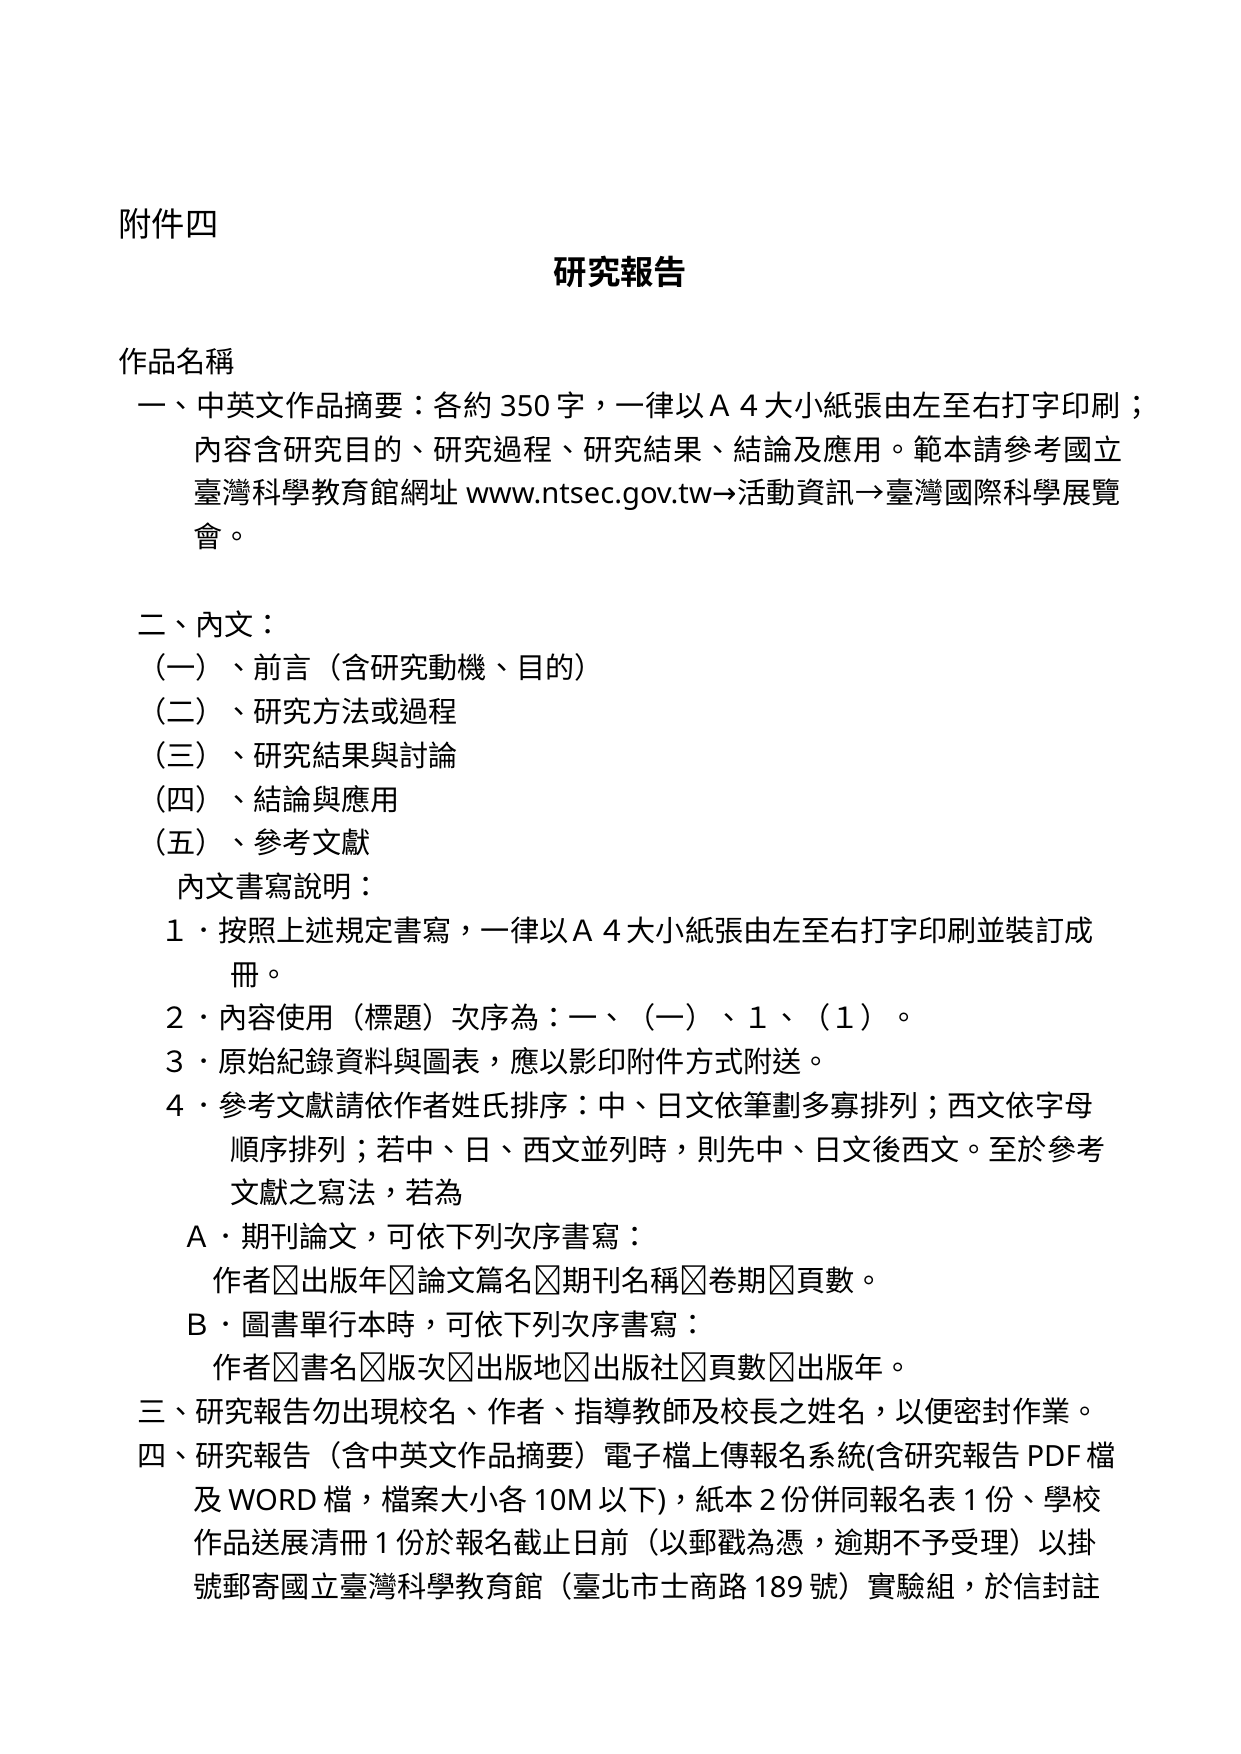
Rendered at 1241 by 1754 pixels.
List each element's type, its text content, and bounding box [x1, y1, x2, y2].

text 附件四 [118, 197, 1122, 246]
text （五）、參考文獻 [137, 819, 1122, 863]
text （二）、研究方法或過程 [137, 688, 1122, 731]
text Ｂ．圖書單行本時，可依下列次序書寫： [137, 1300, 1122, 1344]
text １．按照上述規定書寫，一律以Ａ４大小紙張由左至右打字印刷並裝訂成冊。 [137, 906, 1122, 994]
text 作者書名版次出版地出版社頁數出版年。 [137, 1344, 1122, 1388]
text ３．原始紀錄資料與圖表，應以影印附件方式附送。 [137, 1038, 1122, 1081]
text 研究報告 [118, 246, 1122, 294]
text ２．內容使用（標題）次序為：一、（一）、１、（１）。 [137, 994, 1122, 1038]
text 內文書寫說明： [118, 863, 1122, 906]
text 二、內文： [137, 600, 1122, 644]
text 一、中英文作品摘要：各約350字，一律以Ａ４大小紙張由左至右打字印刷；內容含研究目的、研究過程、研究結果、結論及應用。範本請參考國立臺灣科學教育館網址www.ntsec.gov.tw→活動資訊→臺灣國際科學展覽會。 [137, 381, 1122, 556]
text （一）、前言（含研究動機、目的） [137, 644, 1122, 688]
text （四）、結論與應用 [137, 775, 1122, 819]
text ４．參考文獻請依作者姓氏排序：中、日文依筆劃多寡排列；西文依字母順序排列；若中、日、西文並列時，則先中、日文後西文。至於參考文獻之寫法，若為 [137, 1081, 1122, 1213]
text （三）、研究結果與討論 [137, 731, 1122, 775]
text 作者出版年論文篇名期刊名稱卷期頁數。 [137, 1256, 1122, 1300]
subtitle 作品名稱 [118, 338, 1122, 381]
text 四、研究報告（含中英文作品摘要）電子檔上傳報名系統(含研究報告PDF檔及WORD檔，檔案大小各10M以下)，紙本2份併同報名表1份、學校作品送展清冊1份於報名截止日前（以郵戳為憑，逾期不予受理）以掛號郵寄國立臺灣科學教育館（臺北市士商路189號）實驗組，於信封註 [137, 1431, 1122, 1606]
text 三、研究報告勿出現校名、作者、指導教師及校長之姓名，以便密封作業。 [137, 1388, 1122, 1431]
text Ａ．期刊論文，可依下列次序書寫： [137, 1213, 1122, 1256]
